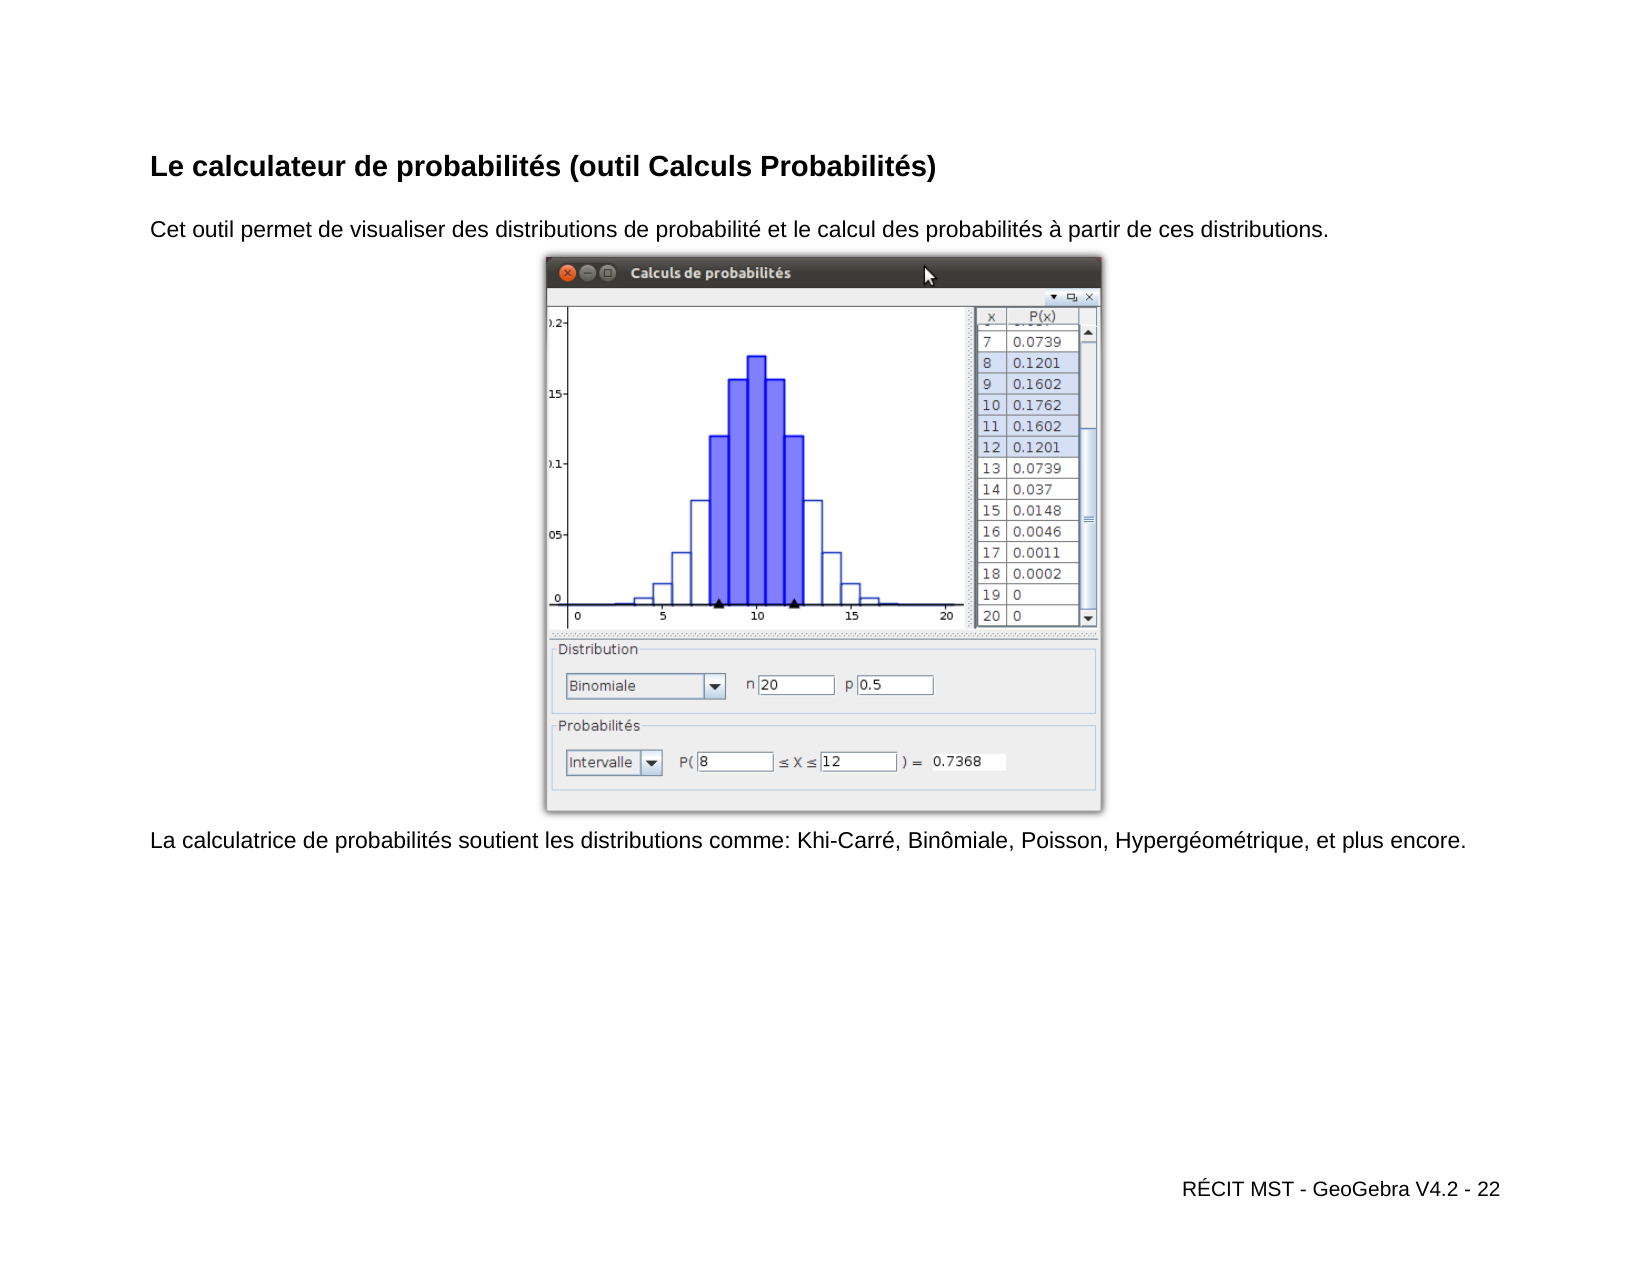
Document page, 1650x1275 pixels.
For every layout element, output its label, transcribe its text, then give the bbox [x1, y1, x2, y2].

text Cet outil permet de visualiser des distributions de probabilité et le calcul des probabilités à partir de ces distributions. [150, 217, 1500, 242]
text Le calculateur de probabilités (outil Calculs Probabilités) [150, 150, 1500, 183]
picture [536, 246, 1114, 825]
text La calculatrice de probabilités soutient les distributions comme: Khi-Carré, Binômiale, Poisson, Hypergéométrique, et plus encore. [150, 828, 1500, 854]
